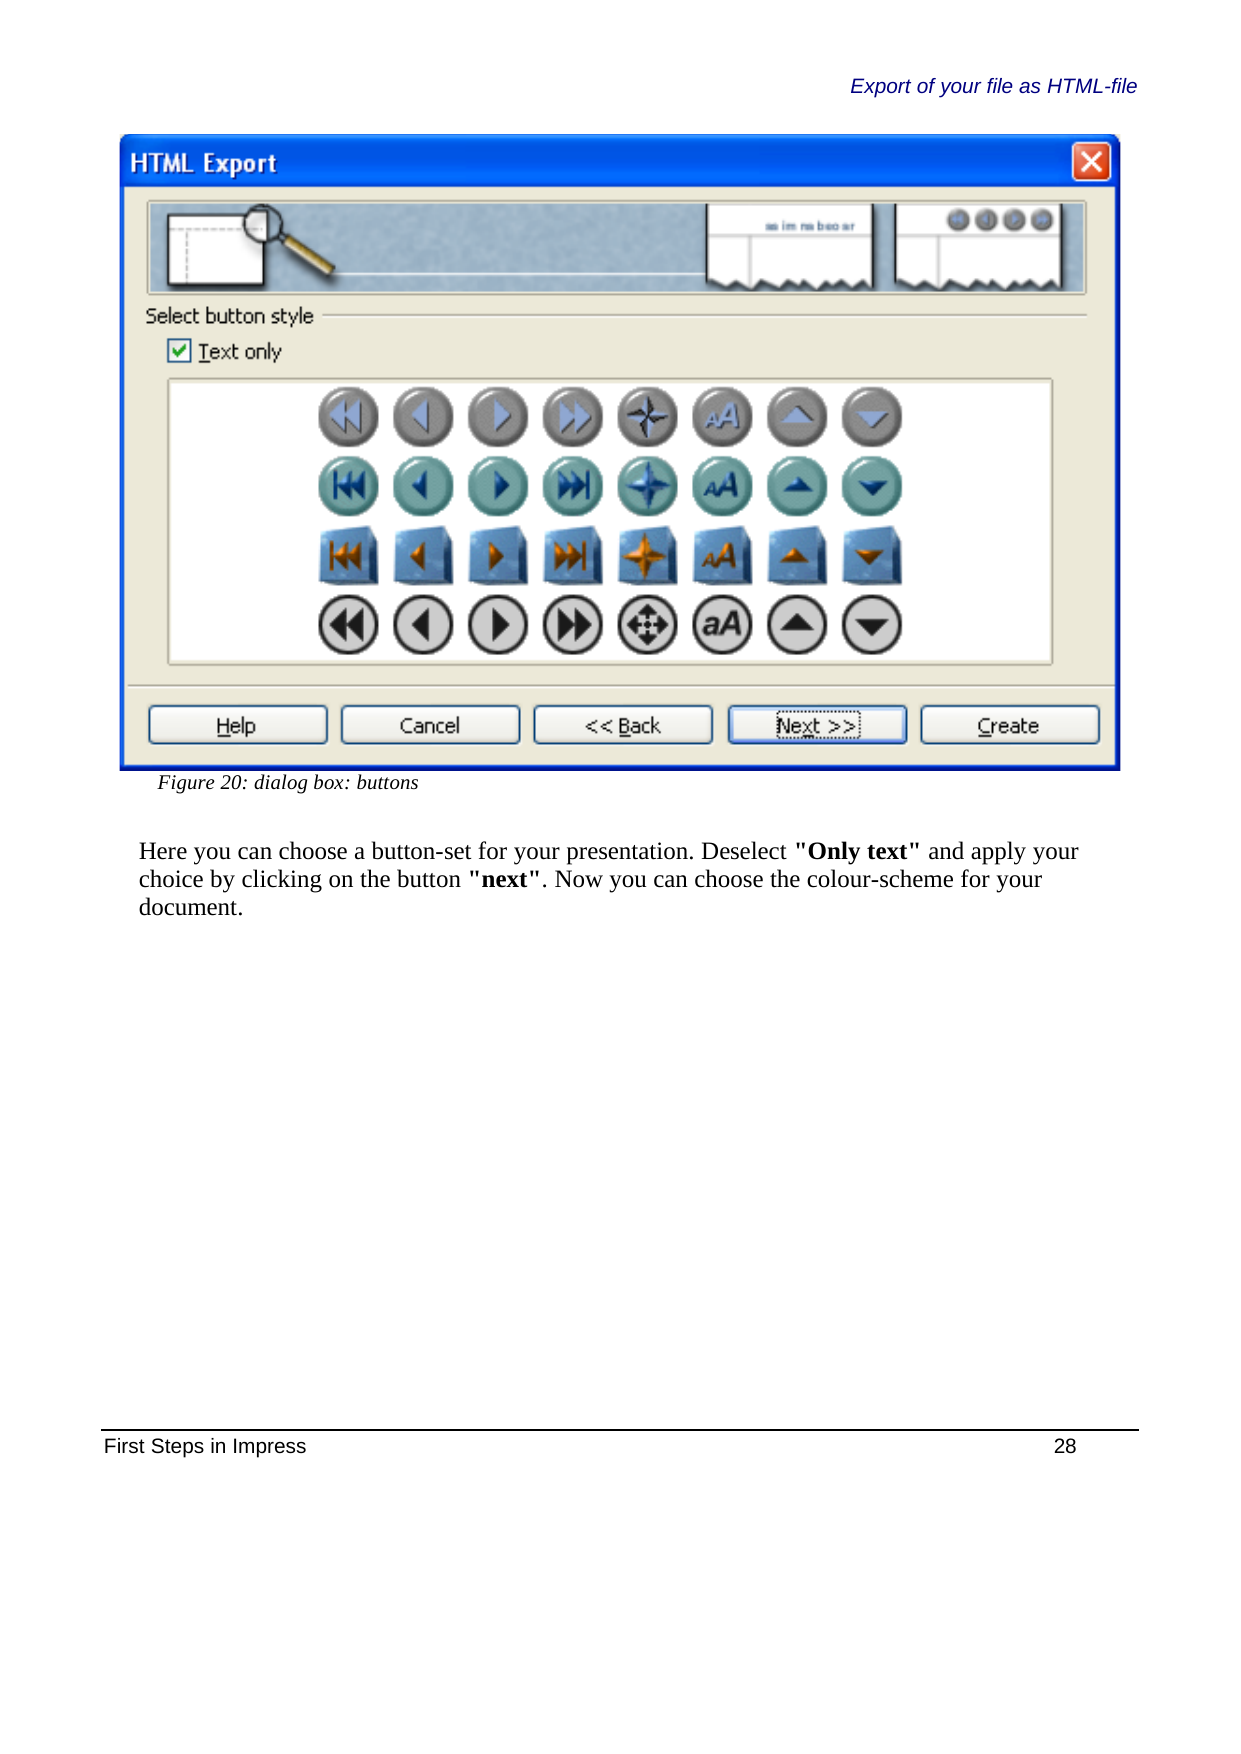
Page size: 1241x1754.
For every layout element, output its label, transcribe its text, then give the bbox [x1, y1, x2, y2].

text Here you can choose a button-set for your presentation. Deselect "Only text" and apply your choice by clicking on the button "next". Now you can choose the colour-scheme for your document. [138, 837, 1139, 921]
text Figure 20: dialog box: buttons [157, 771, 1120, 794]
picture [119, 134, 1121, 771]
